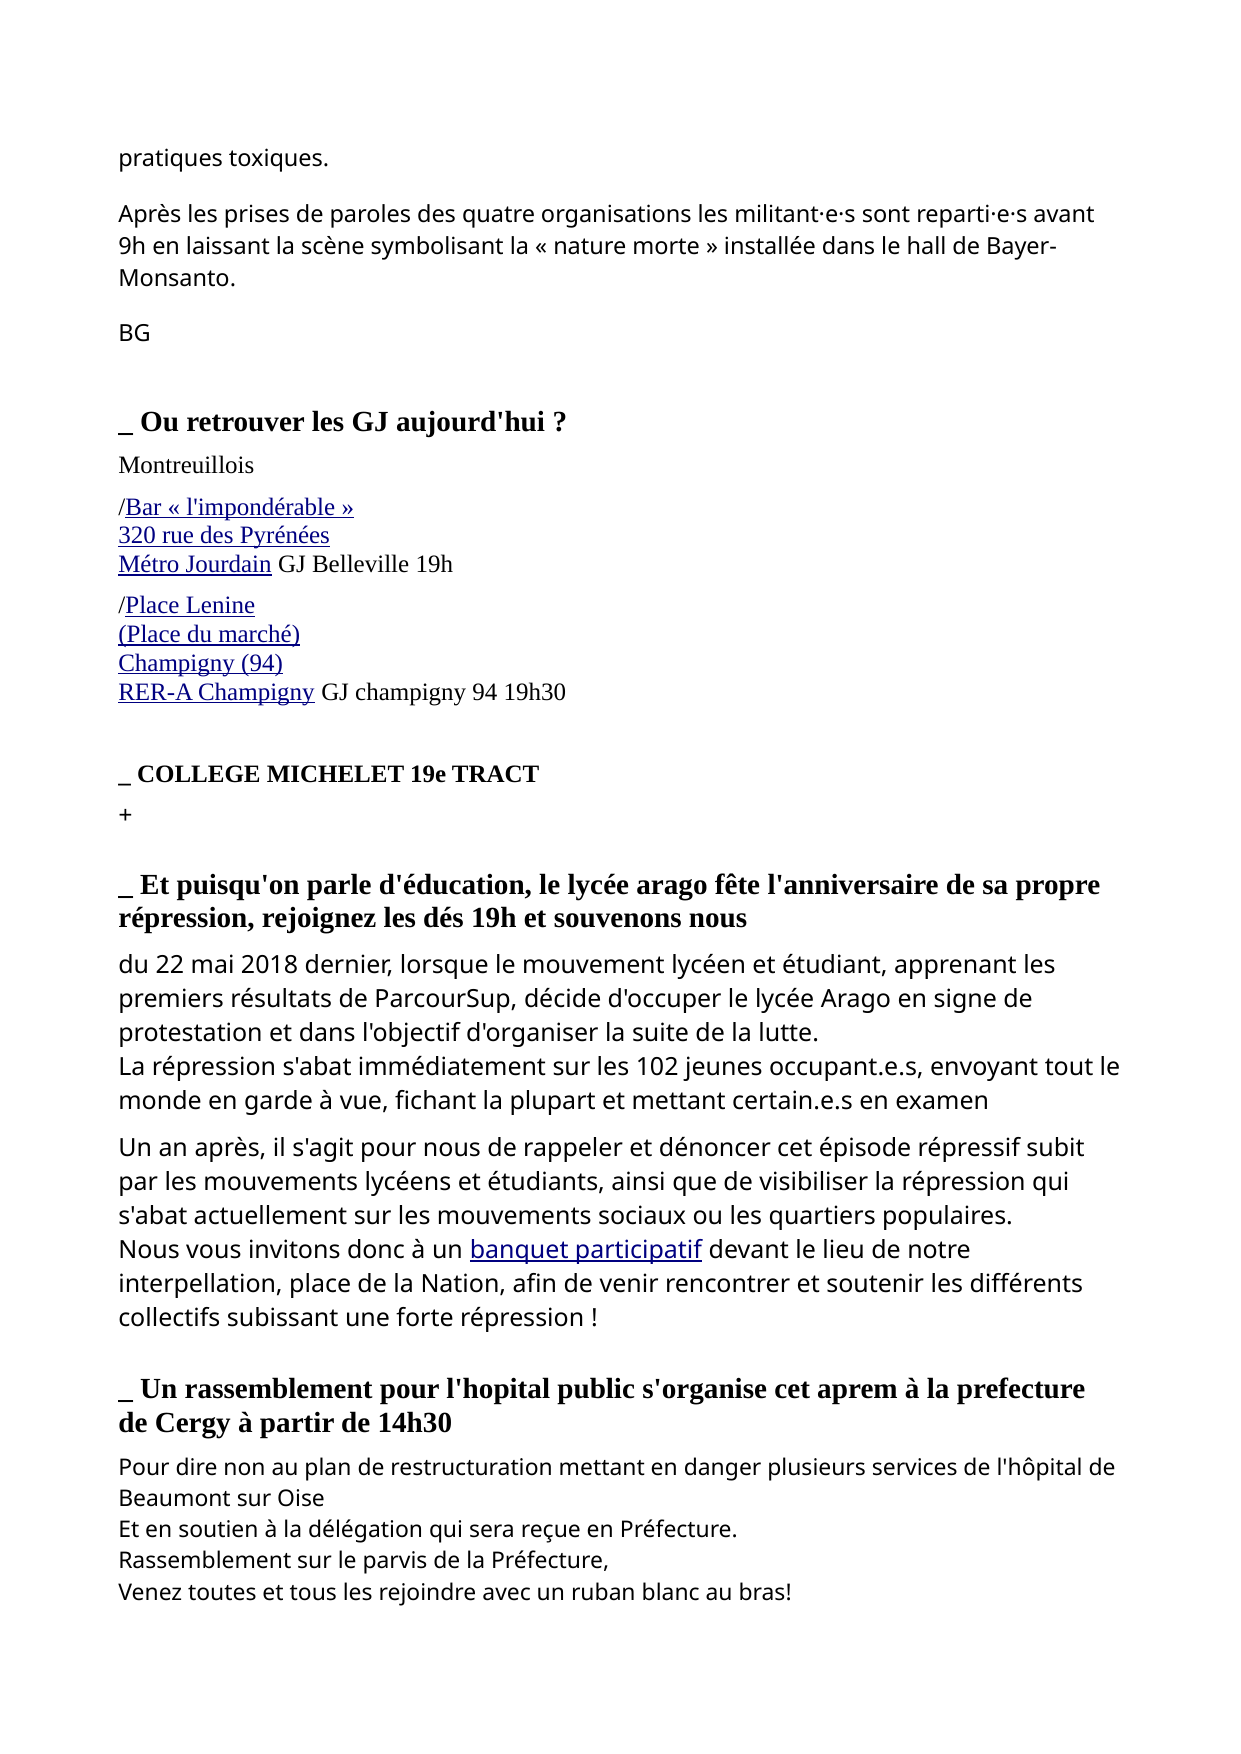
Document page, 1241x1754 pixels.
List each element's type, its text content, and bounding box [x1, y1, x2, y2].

text /Place Lenine (Place du marché) Champigny (94) RER-A Champigny GJ champigny 94 19h30 [118, 591, 1122, 706]
subtitle _ Un rassemblement pour l'hopital public s'organise cet aprem à la prefecture de Cergy à partir de 14h30 [118, 1371, 1122, 1438]
subtitle _ Ou retrouver les GJ aujourd'hui ? [118, 404, 1122, 438]
table_cell [118, 348, 1122, 379]
text + [118, 801, 1122, 829]
text _ COLLEGE MICHELET 19e TRACT [118, 759, 1122, 788]
text du 22 mai 2018 dernier, lorsque le mouvement lycéen et étudiant, apprenant les premiers résultats de ParcourSup, décide d'occuper le lycée Arago en signe de protestation et dans l'objectif d'organiser la suite de la lutte. La répression s'abat immédiatement sur les 102 jeunes occupant.e.s, envoyant tout le monde en garde à vue, fichant la plupart et mettant certain.e.s en examen [118, 946, 1122, 1117]
text Montreuillois [118, 451, 1122, 479]
text Un an après, il s'agit pour nous de rappeler et dénoncer cet épisode répressif subit par les mouvements lycéens et étudiants, ainsi que de visibiliser la répression qui s'abat actuellement sur les mouvements sociaux ou les quartiers populaires. Nous vous invitons donc à un banquet participatif devant le lieu de notre interpellation, place de la Nation, afin de venir rencontrer et soutenir les différents collectifs subissant une forte répression ! [118, 1129, 1122, 1334]
text /Bar « l'impondérable » 320 rue des Pyrénées Métro Jourdain GJ Belleville 19h [118, 492, 1122, 578]
text Pour dire non au plan de restructuration mettant en danger plusieurs services de l'hôpital de Beaumont sur Oise Et en soutien à la délégation qui sera reçue en Préfecture. Rassemblement sur le parvis de la Préfecture, Venez toutes et tous les rejoindre avec un ruban blanc au bras! [118, 1451, 1122, 1607]
subtitle _ Et puisqu'on parle d'éducation, le lycée arago fête l'anniversaire de sa propre répression, rejoignez les dés 19h et souvenons nous [118, 867, 1122, 934]
table_header pratiques toxiques. Après les prises de paroles des quatre organisations les militant·e·s sont reparti·e·s avant 9h en laissant la scène symbolisant la « nature morte » installée dans le hall de Bayer-Monsanto. BG [118, 118, 1122, 348]
